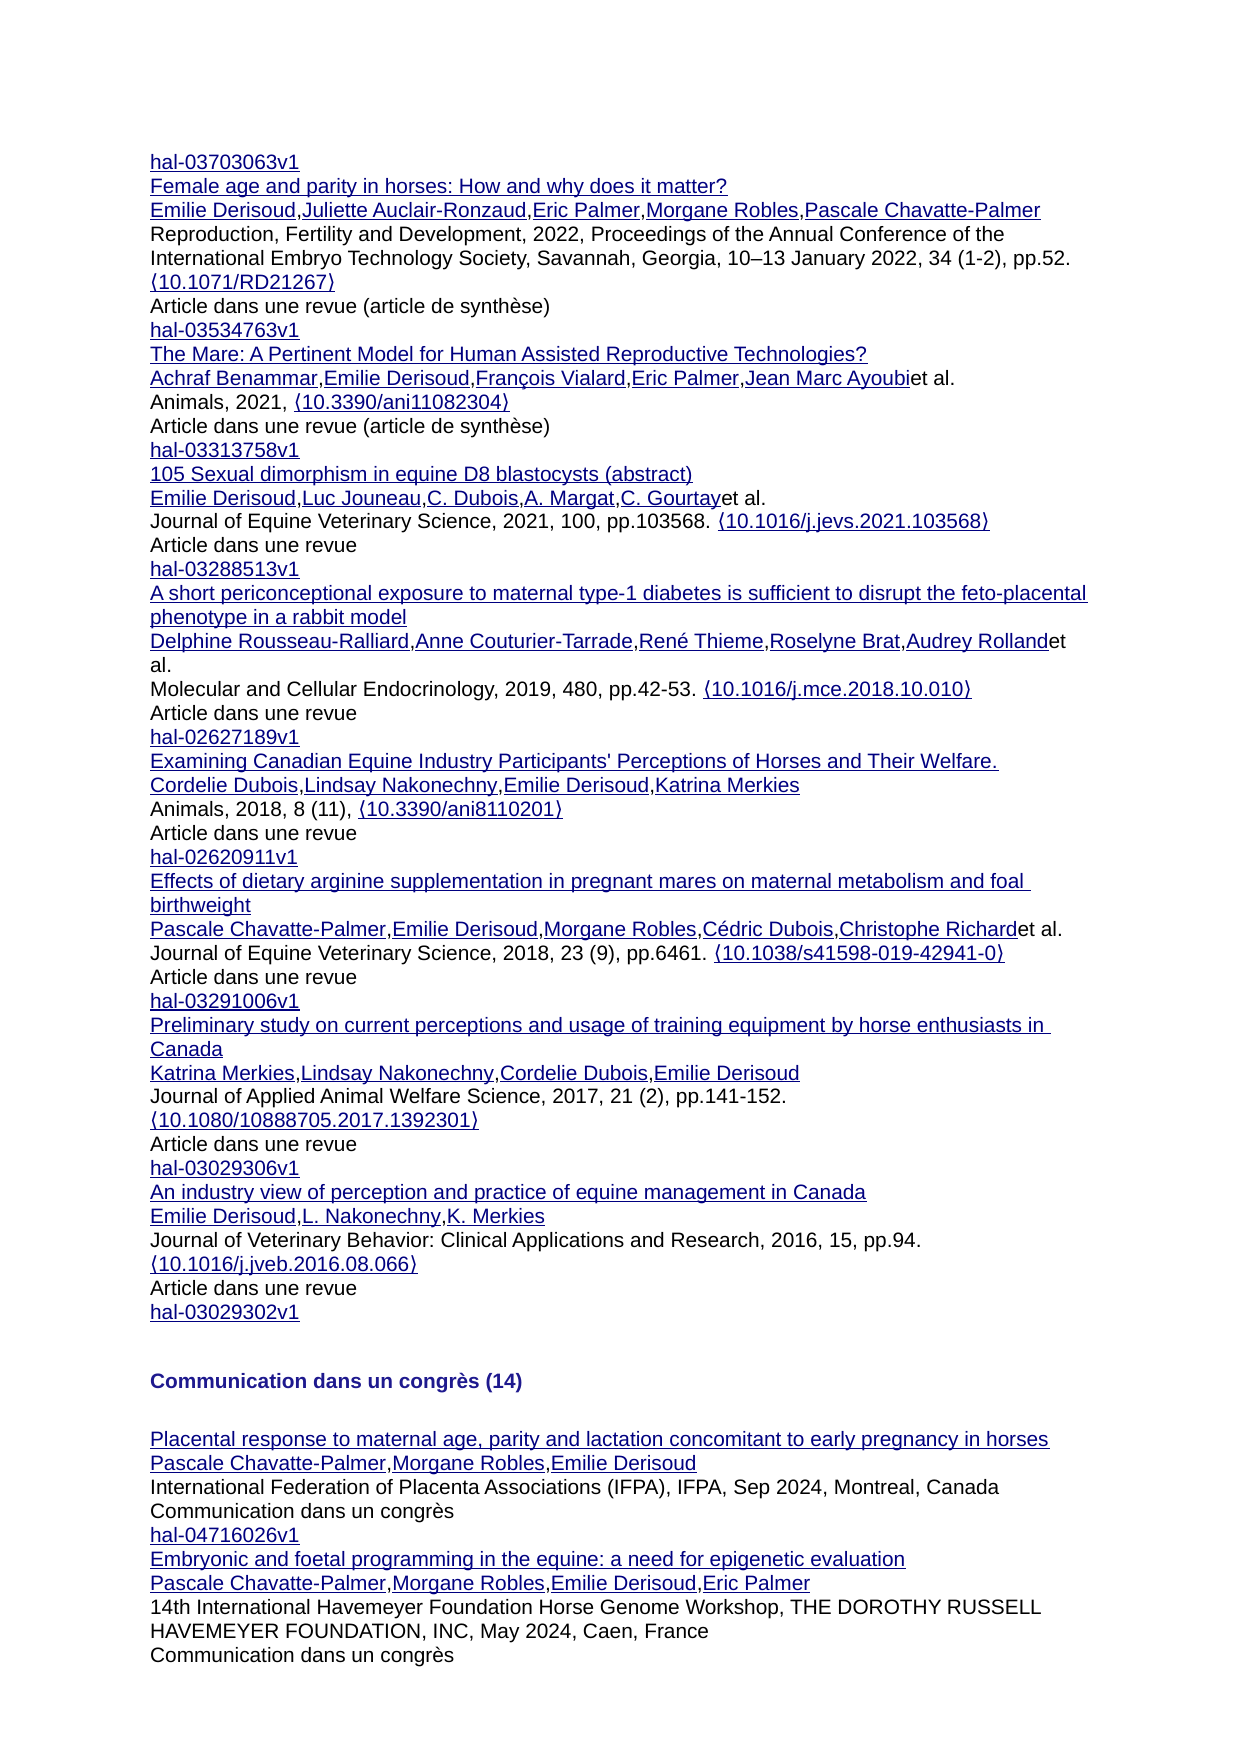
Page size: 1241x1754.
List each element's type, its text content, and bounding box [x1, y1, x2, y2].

table_cell A short periconceptional exposure to maternal type-1 diabetes is sufficient to disrupt the feto-placental phenotype in a rabbit model Delphine Rousseau-Ralliard,Anne Couturier-Tarrade,René Thieme,Roselyne Brat,Audrey Rollandet al. Molecular and Cellular Endocrinology, 2019, 480, pp.42-53. ⟨10.1016/j.mce.2018.10.010⟩ Article dans une revue hal-02627189v1 [150, 581, 1090, 749]
table_cell The Mare: A Pertinent Model for Human Assisted Reproductive Technologies? Achraf Benammar,Emilie Derisoud,François Vialard,Eric Palmer,Jean Marc Ayoubiet al. Animals, 2021, ⟨10.3390/ani11082304⟩ Article dans une revue (article de synthèse) hal-03313758v1 [150, 342, 1090, 461]
table_cell Examining Canadian Equine Industry Participants' Perceptions of Horses and Their Welfare. Cordelie Dubois,Lindsay Nakonechny,Emilie Derisoud,Katrina Merkies Animals, 2018, 8 (11), ⟨10.3390/ani8110201⟩ Article dans une revue hal-02620911v1 [150, 749, 1090, 869]
table_header Placental response to maternal age, parity and lactation concomitant to early pregnancy in horses Pascale Chavatte-Palmer,Morgane Robles,Emilie Derisoud International Federation of Placenta Associations (IFPA), IFPA, Sep 2024, Montreal, Canada Communication dans un congrès hal-04716026v1 [150, 1427, 1090, 1547]
table_cell Female age and parity in horses: How and why does it matter? Emilie Derisoud,Juliette Auclair-Ronzaud,Eric Palmer,Morgane Robles,Pascale Chavatte-Palmer Reproduction, Fertility and Development, 2022, Proceedings of the Annual Conference of the International Embryo Technology Society, Savannah, Georgia, 10–13 January 2022, 34 (1-2), pp.52. ⟨10.1071/RD21267⟩ Article dans une revue (article de synthèse) hal-03534763v1 [150, 174, 1090, 342]
table_cell 105 Sexual dimorphism in equine D8 blastocysts (abstract) Emilie Derisoud,Luc Jouneau,C. Dubois,A. Margat,C. Gourtayet al. Journal of Equine Veterinary Science, 2021, 100, pp.103568. ⟨10.1016/j.jevs.2021.103568⟩ Article dans une revue hal-03288513v1 [150, 461, 1090, 581]
subtitle Communication dans un congrès (14) [150, 1369, 1090, 1393]
table_cell An industry view of perception and practice of equine management in Canada Emilie Derisoud,L. Nakonechny,K. Merkies Journal of Veterinary Behavior: Clinical Applications and Research, 2016, 15, pp.94. ⟨10.1016/j.jveb.2016.08.066⟩ Article dans une revue hal-03029302v1 [150, 1180, 1090, 1324]
table_cell hal-03703063v1 [150, 150, 1090, 174]
table_cell Preliminary study on current perceptions and usage of training equipment by horse enthusiasts in Canada Katrina Merkies,Lindsay Nakonechny,Cordelie Dubois,Emilie Derisoud Journal of Applied Animal Welfare Science, 2017, 21 (2), pp.141-152. ⟨10.1080/10888705.2017.1392301⟩ Article dans une revue hal-03029306v1 [150, 1013, 1090, 1180]
table_cell Embryonic and foetal programming in the equine: a need for epigenetic evaluation Pascale Chavatte-Palmer,Morgane Robles,Emilie Derisoud,Eric Palmer 14th International Havemeyer Foundation Horse Genome Workshop, THE DOROTHY RUSSELL HAVEMEYER FOUNDATION, INC, May 2024, Caen, France Communication dans un congrès [150, 1547, 1090, 1667]
table_cell Effects of dietary arginine supplementation in pregnant mares on maternal metabolism and foal birthweight Pascale Chavatte-Palmer,Emilie Derisoud,Morgane Robles,Cédric Dubois,Christophe Richardet al. Journal of Equine Veterinary Science, 2018, 23 (9), pp.6461. ⟨10.1038/s41598-019-42941-0⟩ Article dans une revue hal-03291006v1 [150, 869, 1090, 1012]
